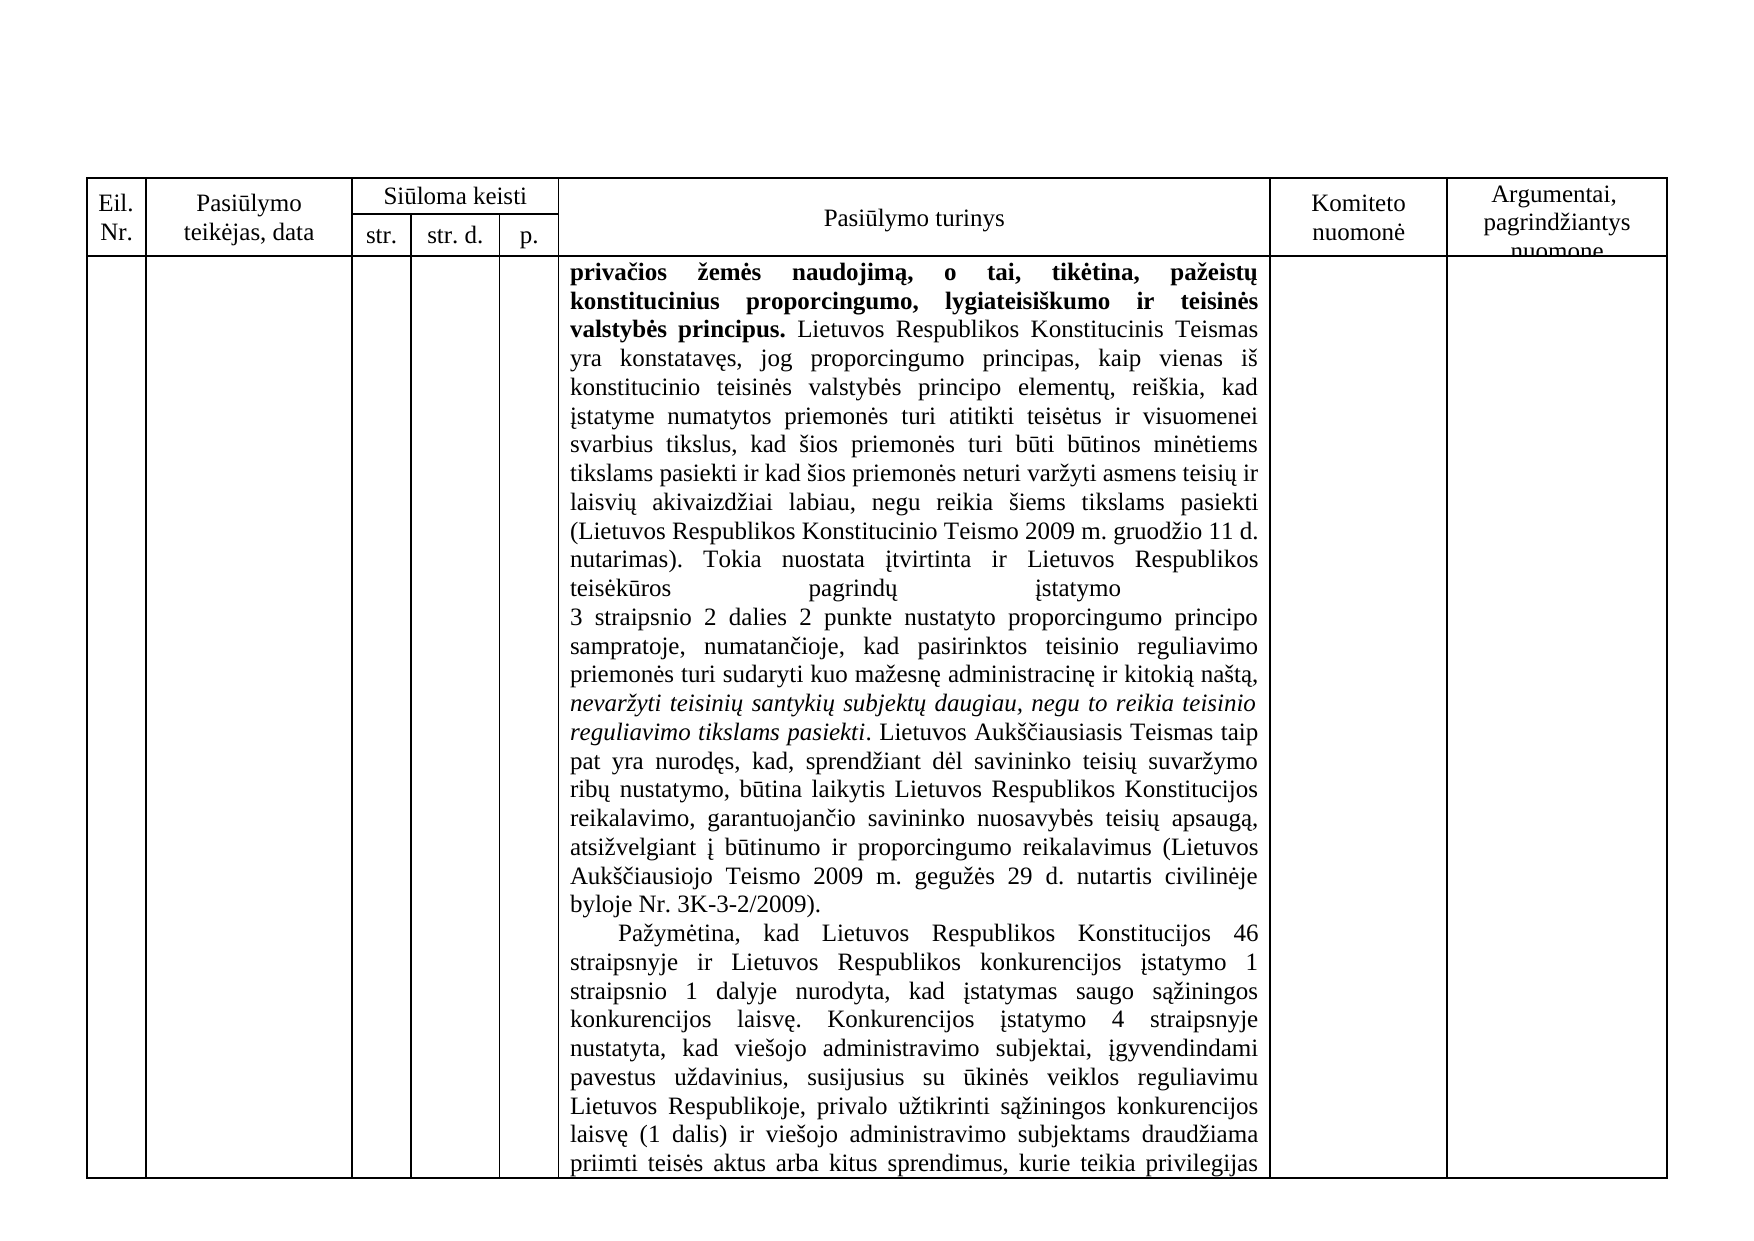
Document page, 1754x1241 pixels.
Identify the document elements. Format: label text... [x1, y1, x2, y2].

table_cell [1271, 257, 1446, 1177]
table_cell [412, 257, 499, 1177]
table_header Komiteto nuomonė [1271, 179, 1446, 255]
table_cell str. [353, 215, 410, 255]
table_header Pasiūlymo teikėjas, data [147, 179, 351, 255]
table_cell str. d. [412, 215, 499, 255]
table_cell [500, 257, 558, 1177]
table_cell [147, 257, 351, 1177]
table_cell [88, 257, 145, 1177]
table_cell [353, 257, 410, 1177]
table_cell p. [500, 215, 558, 255]
table_cell privačios žemės naudojimą, o tai, tikėtina, pažeistų konstitucinius proporcingumo, lygiateisiškumo ir teisinės valstybės principus. Lietuvos Respublikos Konstitucinis Teismas yra konstatavęs, jog proporcingumo principas, kaip vienas iš konstitucinio teisinės valstybės principo elementų, reiškia, kad įstatyme numatytos priemonės turi atitikti teisėtus ir visuomenei svarbius tikslus, kad šios priemonės turi būti būtinos minėtiems tikslams pasiekti ir kad šios priemonės neturi varžyti asmens teisių ir laisvių akivaizdžiai labiau, negu reikia šiems tikslams pasiekti (Lietuvos Respublikos Konstitucinio Teismo 2009 m. gruodžio 11 d. nutarimas). Tokia nuostata įtvirtinta ir Lietuvos Respublikos teisėkūros pagrindų įstatymo 3 straipsnio 2 dalies 2 punkte nustatyto proporcingumo principo sampratoje, numatančioje, kad pasirinktos teisinio reguliavimo priemonės turi sudaryti kuo mažesnę administracinę ir kitokią naštą, nevaržyti teisinių santykių subjektų daugiau, negu to reikia teisinio reguliavimo tikslams pasiekti. Lietuvos Aukščiausiasis Teismas taip pat yra nurodęs, kad, sprendžiant dėl savininko teisių suvaržymo ribų nustatymo, būtina laikytis Lietuvos Respublikos Konstitucijos reikalavimo, garantuojančio savininko nuosavybės teisių apsaugą, atsižvelgiant į būtinumo ir proporcingumo reikalavimus (Lietuvos Aukščiausiojo Teismo 2009 m. gegužės 29 d. nutartis civilinėje byloje Nr. 3K-3-2/2009). Pažymėtina, kad Lietuvos Respublikos Konstitucijos 46 straipsnyje ir Lietuvos Respublikos konkurencijos įstatymo 1 straipsnio 1 dalyje nurodyta, kad įstatymas saugo sąžiningos konkurencijos laisvę. Konkurencijos įstatymo 4 straipsnyje nustatyta, kad viešojo administravimo subjektai, įgyvendindami pavestus uždavinius, susijusius su ūkinės veiklos reguliavimu Lietuvos Respublikoje, privalo užtikrinti sąžiningos konkurencijos laisvę (1 dalis) ir viešojo administravimo subjektams draudžiama priimti teisės aktus arba kitus sprendimus, kurie teikia privilegijas [559, 257, 1269, 1177]
table_header Argumentai, pagrindžiantys nuomonę [1448, 179, 1666, 255]
table_header Eil. Nr. [88, 179, 145, 255]
table_header Pasiūlymo turinys [559, 179, 1269, 255]
table_header Siūloma keisti [353, 179, 558, 213]
table_cell [1448, 257, 1666, 1177]
